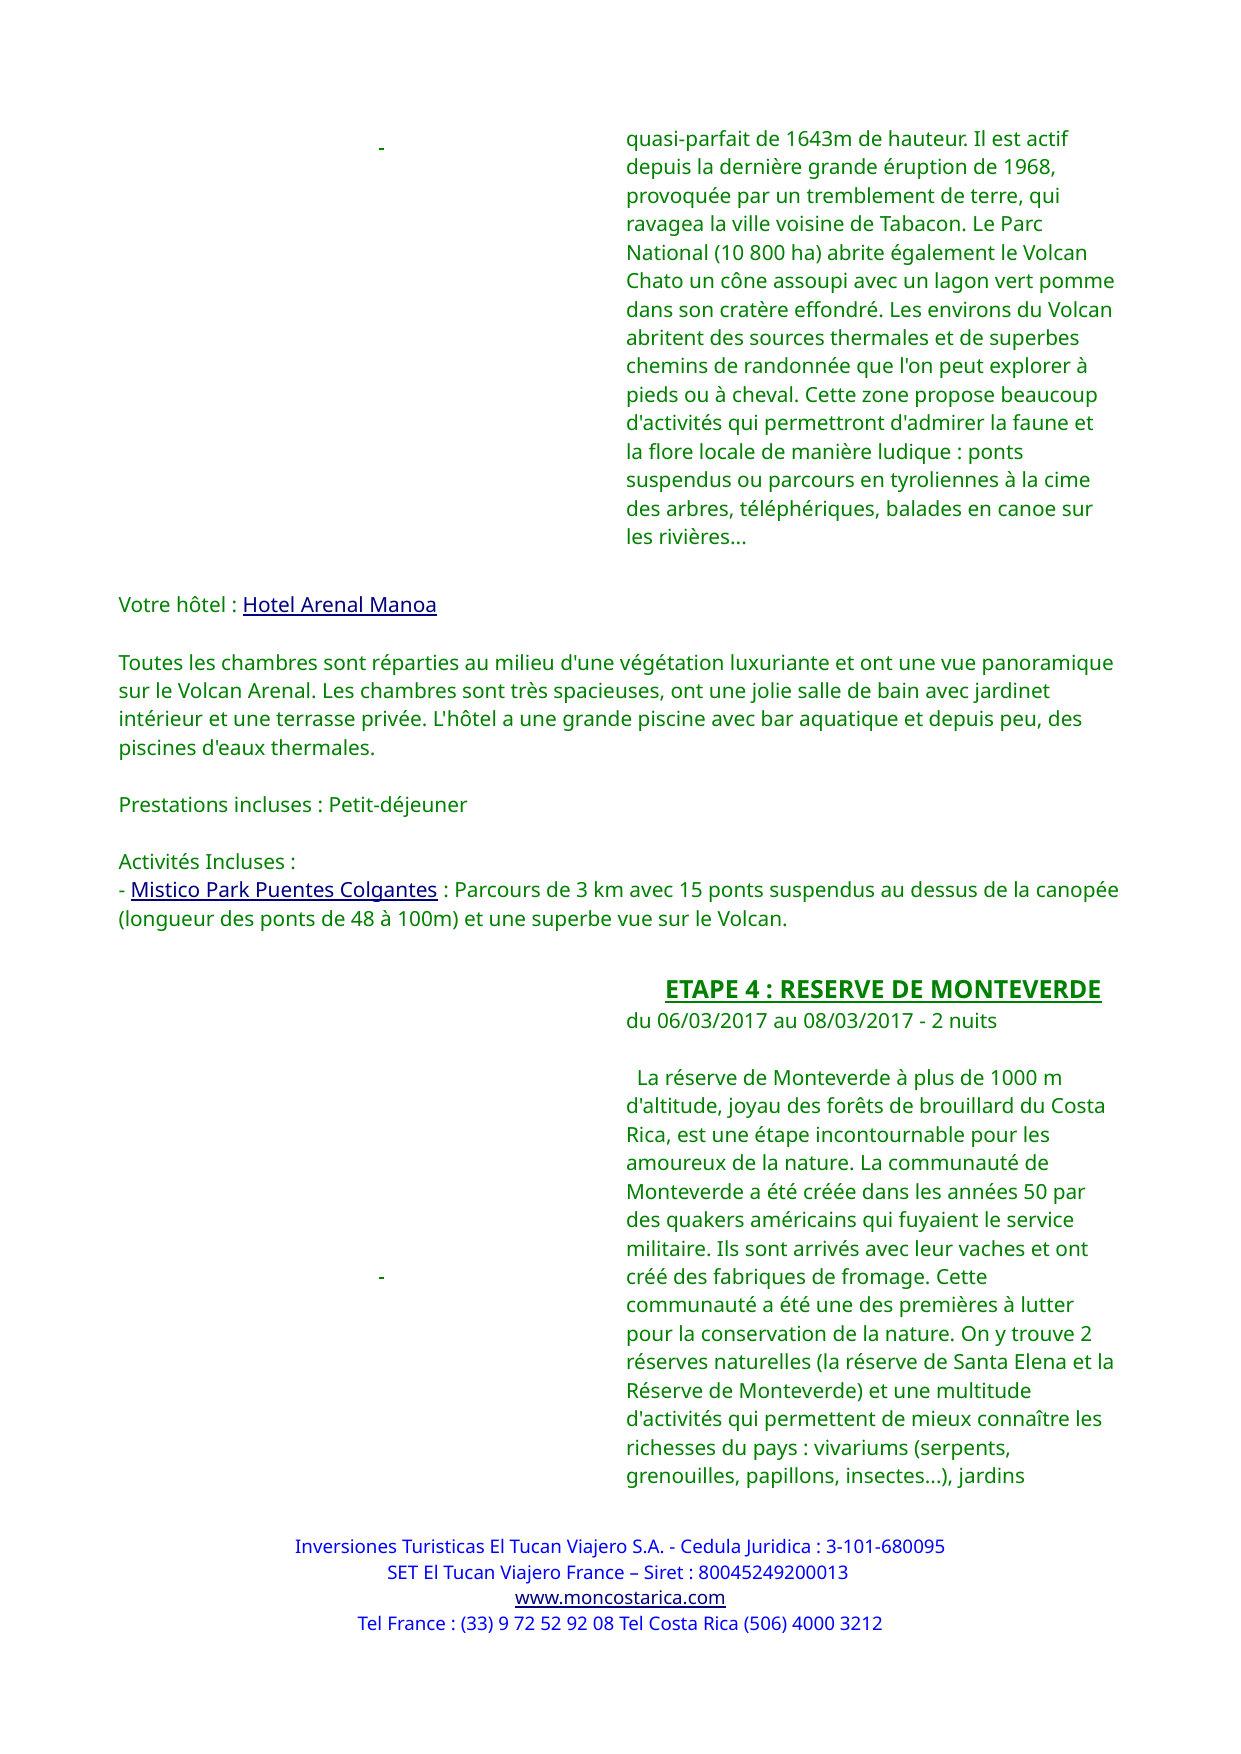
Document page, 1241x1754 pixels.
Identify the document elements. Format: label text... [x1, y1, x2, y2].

table_header [118, 118, 620, 556]
text Toutes les chambres sont réparties au milieu d'une végétation luxuriante et ont une vue panoramique sur le Volcan Arenal. Les chambres sont très spacieuses, ont une jolie salle de bain avec jardinet intérieur et une terrasse privée. L'hôtel a une grande piscine avec bar aquatique et depuis peu, des piscines d'eaux thermales. [118, 648, 1122, 761]
table_header [118, 966, 620, 1495]
text - Mistico Park Puentes Colgantes : Parcours de 3 km avec 15 ponts suspendus au dessus de la canopée (longueur des ponts de 48 à 100m) et une superbe vue sur le Volcan. [118, 875, 1122, 932]
table_header quasi-parfait de 1643m de hauteur. Il est actif depuis la dernière grande éruption de 1968, provoquée par un tremblement de terre, qui ravagea la ville voisine de Tabacon. Le Parc National (10 800 ha) abrite également le Volcan Chato un cône assoupi avec un lagon vert pomme dans son cratère effondré. Les environs du Volcan abritent des sources thermales et de superbes chemins de randonnée que l'on peut explorer à pieds ou à cheval. Cette zone propose beaucoup d'activités qui permettront d'admirer la faune et la flore locale de manière ludique : ponts suspendus ou parcours en tyroliennes à la cime des arbres, téléphériques, balades en canoe sur les rivières... [620, 118, 1122, 556]
text Prestations incluses : Petit-déjeuner [118, 790, 1122, 818]
table_header ETAPE 4 : RESERVE DE MONTEVERDE du 06/03/2017 au 08/03/2017 - 2 nuits La réserve de Monteverde à plus de 1000 m d'altitude, joyau des forêts de brouillard du Costa Rica, est une étape incontournable pour les amoureux de la nature. La communauté de Monteverde a été créée dans les années 50 par des quakers américains qui fuyaient le service militaire. Ils sont arrivés avec leur vaches et ont créé des fabriques de fromage. Cette communauté a été une des premières à lutter pour la conservation de la nature. On y trouve 2 réserves naturelles (la réserve de Santa Elena et la Réserve de Monteverde) et une multitude d'activités qui permettent de mieux connaître les richesses du pays : vivariums (serpents, grenouilles, papillons, insectes...), jardins [620, 966, 1122, 1495]
text Votre hôtel : Hotel Arenal Manoa [118, 590, 1122, 619]
text Activités Incluses : [118, 847, 1122, 875]
